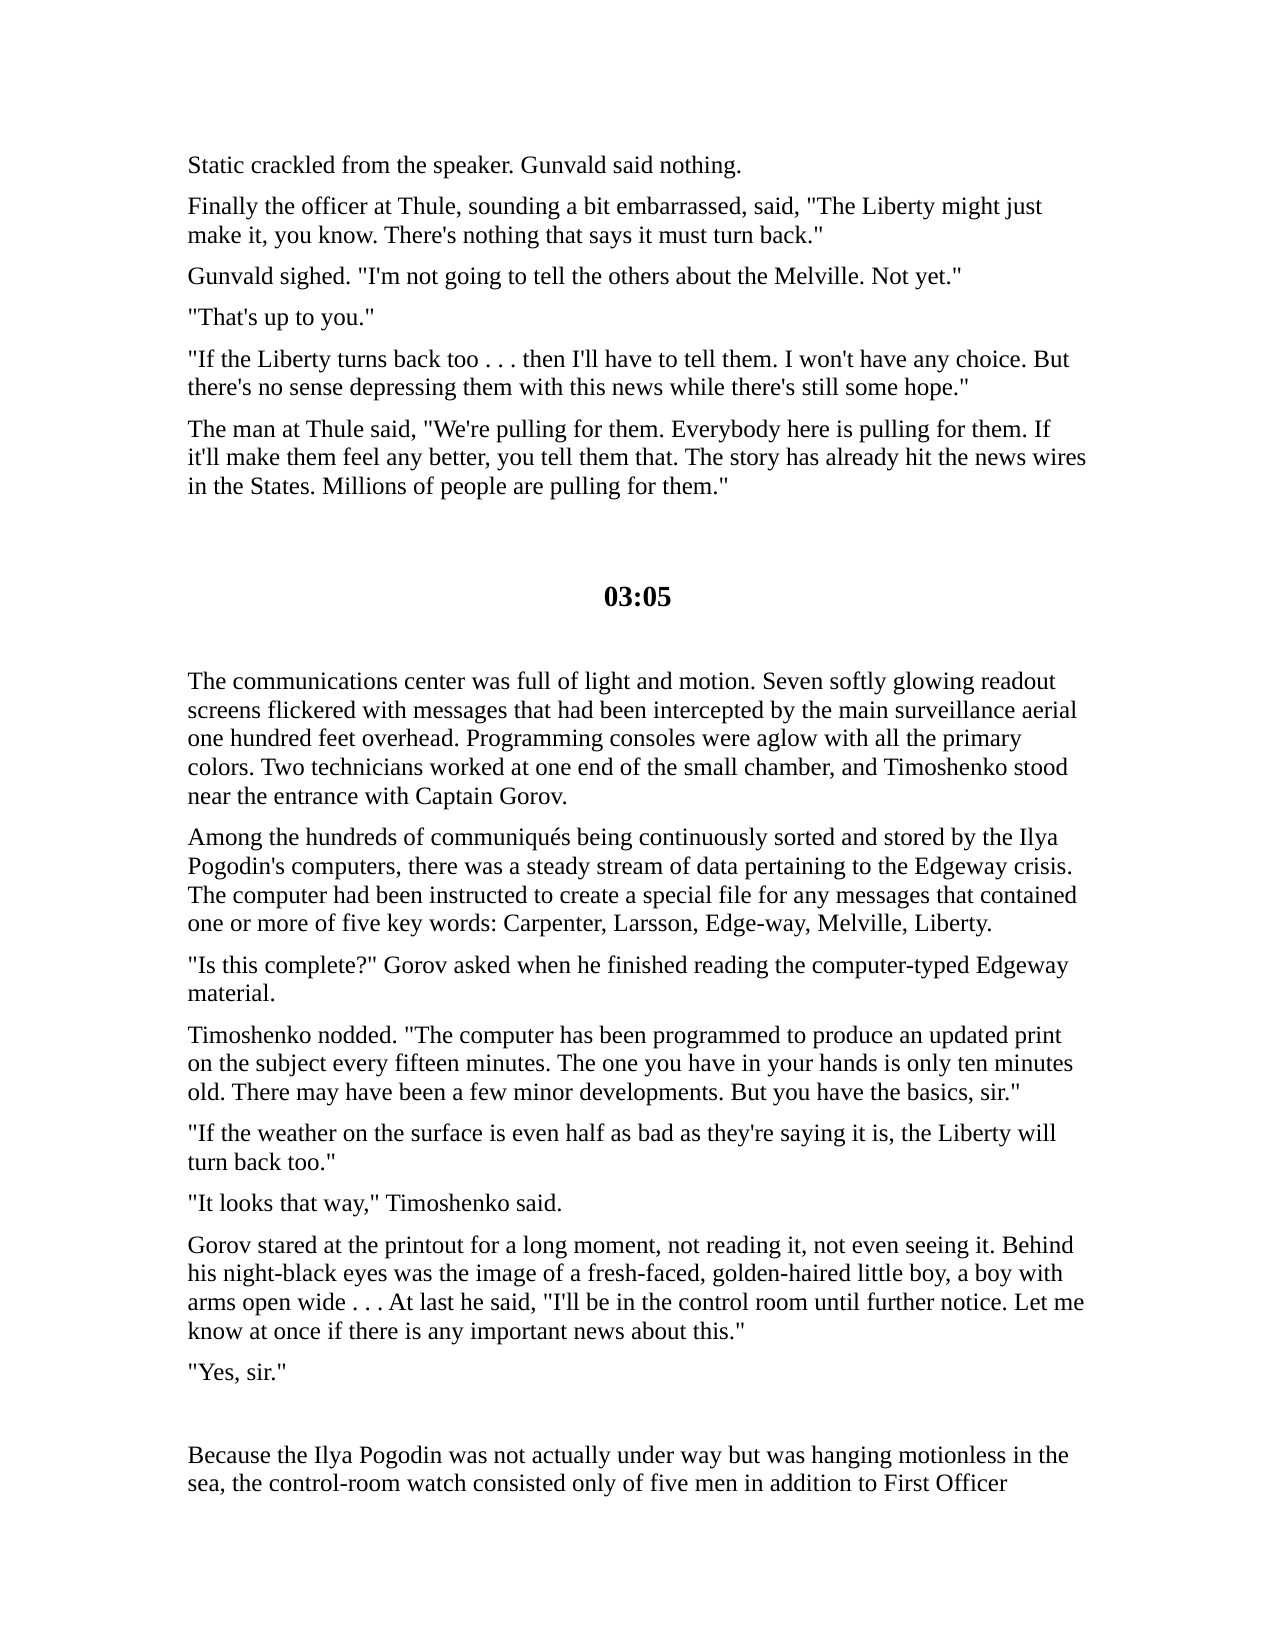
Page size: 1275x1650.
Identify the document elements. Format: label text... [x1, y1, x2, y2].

text The communications center was full of light and motion. Seven softly glowing readout screens flickered with messages that had been intercepted by the main surveillance aerial one hundred feet overhead. Programming consoles were aglow with all the primary colors. Two technicians worked at one end of the small chamber, and Timoshenko stood near the entrance with Captain Gorov. [187, 666, 1087, 810]
text "That's up to you." [187, 302, 1087, 331]
text Because the Ilya Pogodin was not actually under way but was hanging motionless in the sea, the control-room watch consisted only of five men in addition to First Officer [187, 1440, 1087, 1497]
text Gunvald sighed. "I'm not going to tell the others about the Melville. Not yet." [187, 261, 1087, 290]
text Finally the officer at Thule, sounding a bit embarrassed, said, "The Liberty might just make it, you know. There's nothing that says it must turn back." [187, 191, 1087, 249]
text "If the Liberty turns back too . . . then I'll have to tell them. I won't have any choice. But there's no sense depressing them with this news while there's still some hope." [187, 344, 1087, 401]
text Among the hundreds of communiqués being continuously sorted and stored by the Ilya Pogodin's computers, there was a steady stream of data pertaining to the Edgeway crisis. The computer had been instructed to create a special file for any messages that contained one or more of five key words: Carpenter, Larsson, Edge-way, Melville, Liberty. [187, 822, 1087, 937]
text Timoshenko nodded. "The computer has been programmed to produce an updated print on the subject every fifteen minutes. The one you have in your hands is only ten minutes old. There may have been a few minor developments. But you have the basics, sir." [187, 1020, 1087, 1106]
text Static crackled from the speaker. Gunvald said nothing. [187, 150, 1087, 179]
subtitle 03:05 [187, 579, 1087, 612]
text "It looks that way," Timoshenko said. [187, 1188, 1087, 1217]
text "Yes, sir." [187, 1357, 1087, 1386]
text The man at Thule said, "We're pulling for them. Everybody here is pulling for them. If it'll make them feel any better, you tell them that. The story has already hit the news wires in the States. Millions of people are pulling for them." [187, 414, 1087, 500]
text "If the weather on the surface is even half as bad as they're saying it is, the Liberty will turn back too." [187, 1118, 1087, 1176]
text Gorov stared at the printout for a long moment, not reading it, not even seeing it. Behind his night-black eyes was the image of a fresh-faced, golden-haired little boy, a boy with arms open wide . . . At last he said, "I'll be in the control room until further notice. Let me know at once if there is any important news about this." [187, 1230, 1087, 1345]
text "Is this complete?" Gorov asked when he finished reading the computer-typed Edgeway material. [187, 950, 1087, 1007]
